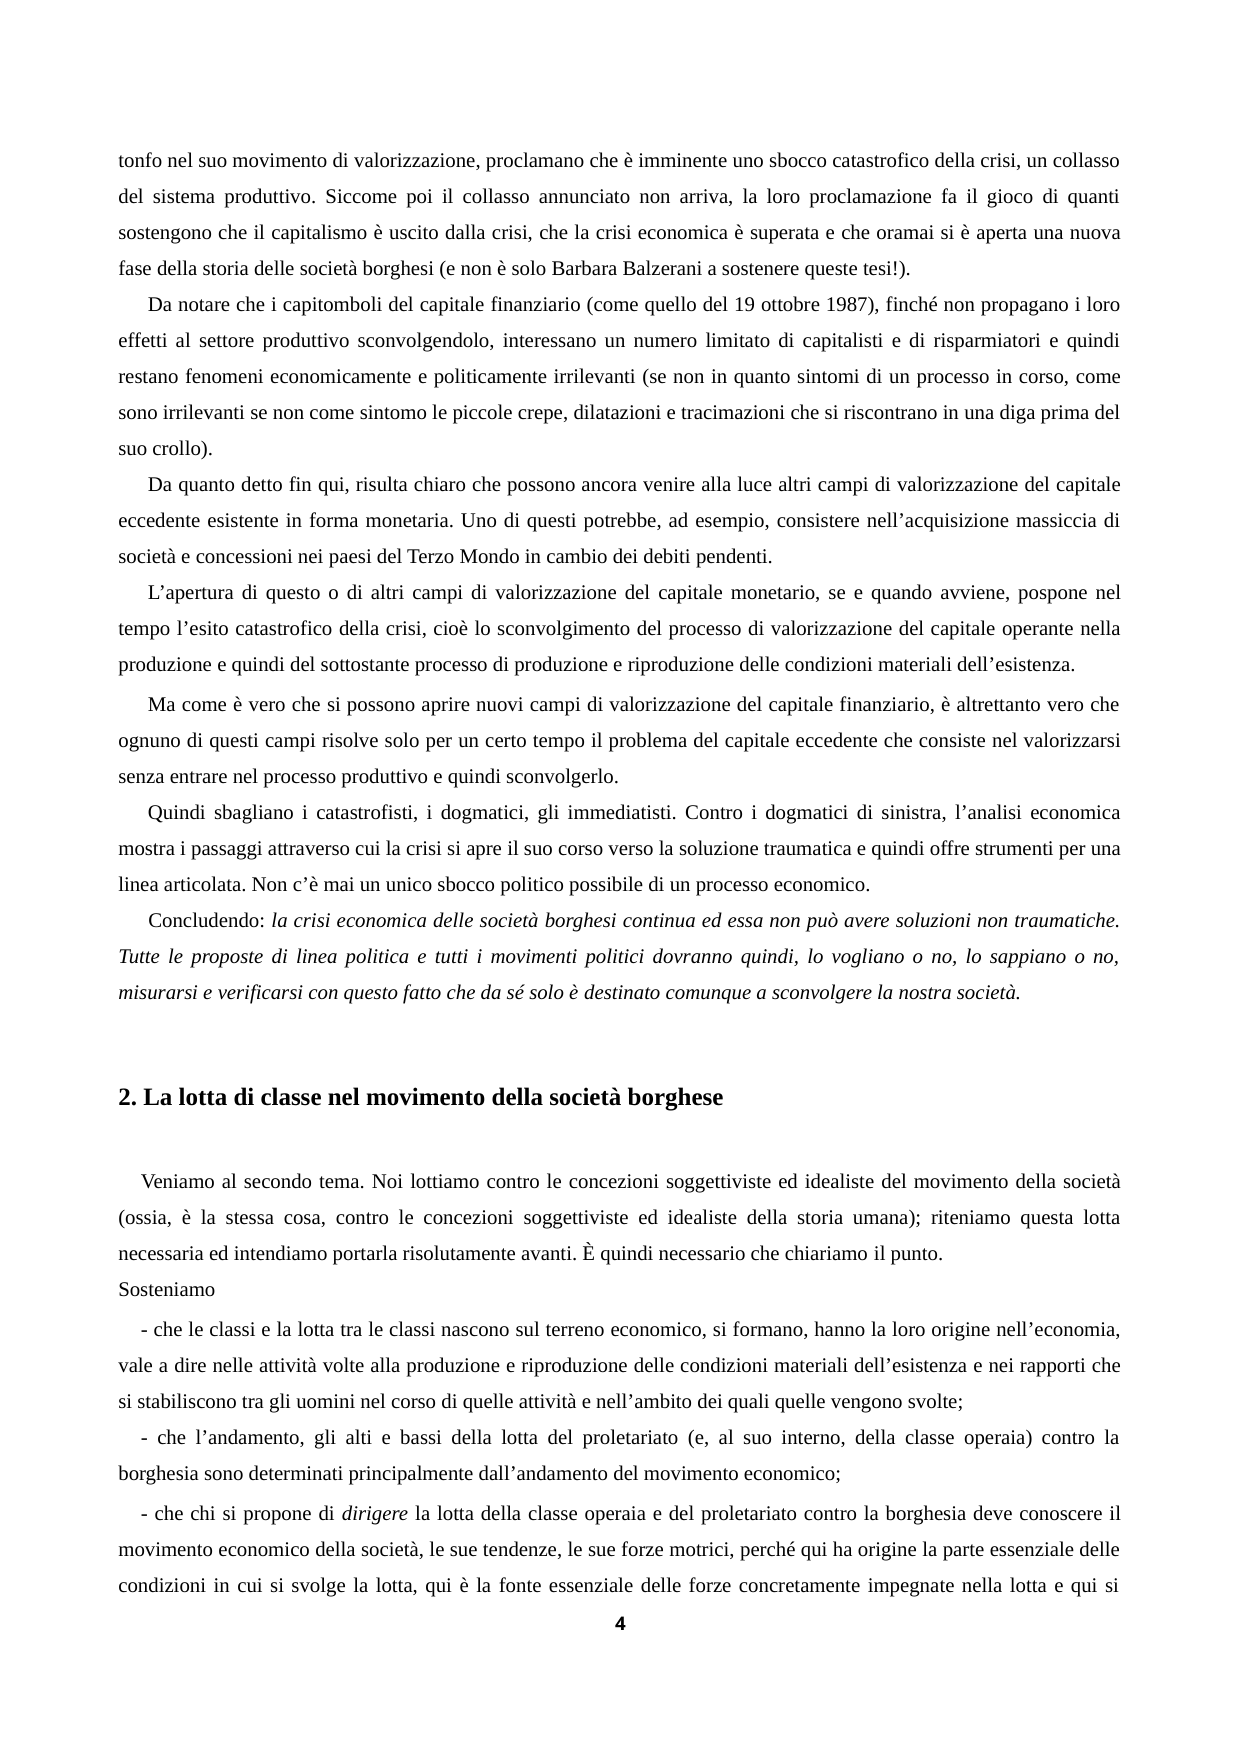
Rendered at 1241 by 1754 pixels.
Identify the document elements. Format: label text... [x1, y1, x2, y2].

text Da quanto detto fin qui, risulta chiaro che possono ancora venire alla luce altri campi di valorizzazione del capitale eccedente esistente in forma monetaria. Uno di questi potrebbe, ad esempio, consistere nell’acquisizione massiccia di società e concessioni nei paesi del Terzo Mondo in cambio dei debiti pendenti. [118, 472, 1122, 568]
text Ma come è vero che si possono aprire nuovi campi di valorizzazione del capitale finanziario, è altrettanto vero che ognuno di questi campi risolve solo per un certo tempo il problema del capitale eccedente che consiste nel valorizzarsi senza entrare nel processo produttivo e quindi sconvolgerlo. [118, 692, 1122, 788]
text Concludendo: la crisi economica delle società borghesi continua ed essa non può avere soluzioni non traumatiche. Tutte le proposte di linea politica e tutti i movimenti politici dovranno quindi, lo vogliano o no, lo sappiano o no, misurarsi e verificarsi con questo fatto che da sé solo è destinato comunque a sconvolgere la nostra società. [118, 908, 1122, 1004]
text Da notare che i capitomboli del capitale finanziario (come quello del 19 ottobre 1987), finché non propagano i loro effetti al settore produttivo sconvolgendolo, interessano un numero limitato di capitalisti e di risparmiatori e quindi restano fenomeni economicamente e politicamente irrilevanti (se non in quanto sintomi di un processo in corso, come sono irrilevanti se non come sintomo le piccole crepe, dilatazioni e tracimazioni che si riscontrano in una diga prima del suo crollo). [118, 292, 1122, 460]
text - che chi si propone di dirigere la lotta della classe operaia e del proletariato contro la borghesia deve conoscere il movimento economico della società, le sue tendenze, le sue forze motrici, perché qui ha origine la parte essenziale delle condizioni in cui si svolge la lotta, qui è la fonte essenziale delle forze concretamente impegnate nella lotta e qui si [118, 1501, 1122, 1597]
text Veniamo al secondo tema. Noi lottiamo contro le concezioni soggettiviste ed idealiste del movimento della società (ossia, è la stessa cosa, contro le concezioni soggettiviste ed idealiste della storia umana); riteniamo questa lotta necessaria ed intendiamo portarla risolutamente avanti. È quindi necessario che chiariamo il punto. [118, 1169, 1122, 1265]
text - che le classi e la lotta tra le classi nascono sul terreno economico, si formano, hanno la loro origine nell’economia, vale a dire nelle attività volte alla produzione e riproduzione delle condizioni materiali dell’esistenza e nei rapporti che si stabiliscono tra gli uomini nel corso di quelle attività e nell’ambito dei quali quelle vengono svolte; [118, 1317, 1122, 1413]
text tonfo nel suo movimento di valorizzazione, proclamano che è imminente uno sbocco catastrofico della crisi, un collasso del sistema produttivo. Siccome poi il collasso annunciato non arriva, la loro proclamazione fa il gioco di quanti sostengono che il capitalismo è uscito dalla crisi, che la crisi economica è superata e che oramai si è aperta una nuova fase della storia delle società borghesi (e non è solo Barbara Balzerani a sostenere queste tesi!). [118, 148, 1122, 280]
text Sosteniamo [118, 1277, 1122, 1301]
text 2. La lotta di classe nel movimento della società borghese [118, 1082, 1122, 1111]
text L’apertura di questo o di altri campi di valorizzazione del capitale monetario, se e quando avviene, pospone nel tempo l’esito catastrofico della crisi, cioè lo sconvolgimento del processo di valorizzazione del capitale operante nella produzione e quindi del sottostante processo di produzione e riproduzione delle condizioni materiali dell’esistenza. [118, 580, 1122, 676]
text Quindi sbagliano i catastrofisti, i dogmatici, gli immediatisti. Contro i dogmatici di sinistra, l’analisi economica mostra i passaggi attraverso cui la crisi si apre il suo corso verso la soluzione traumatica e quindi offre strumenti per una linea articolata. Non c’è mai un unico sbocco politico possibile di un processo economico. [118, 800, 1122, 896]
text - che l’andamento, gli alti e bassi della lotta del proletariato (e, al suo interno, della classe operaia) contro la borghesia sono determinati principalmente dall’andamento del movimento economico; [118, 1425, 1122, 1485]
